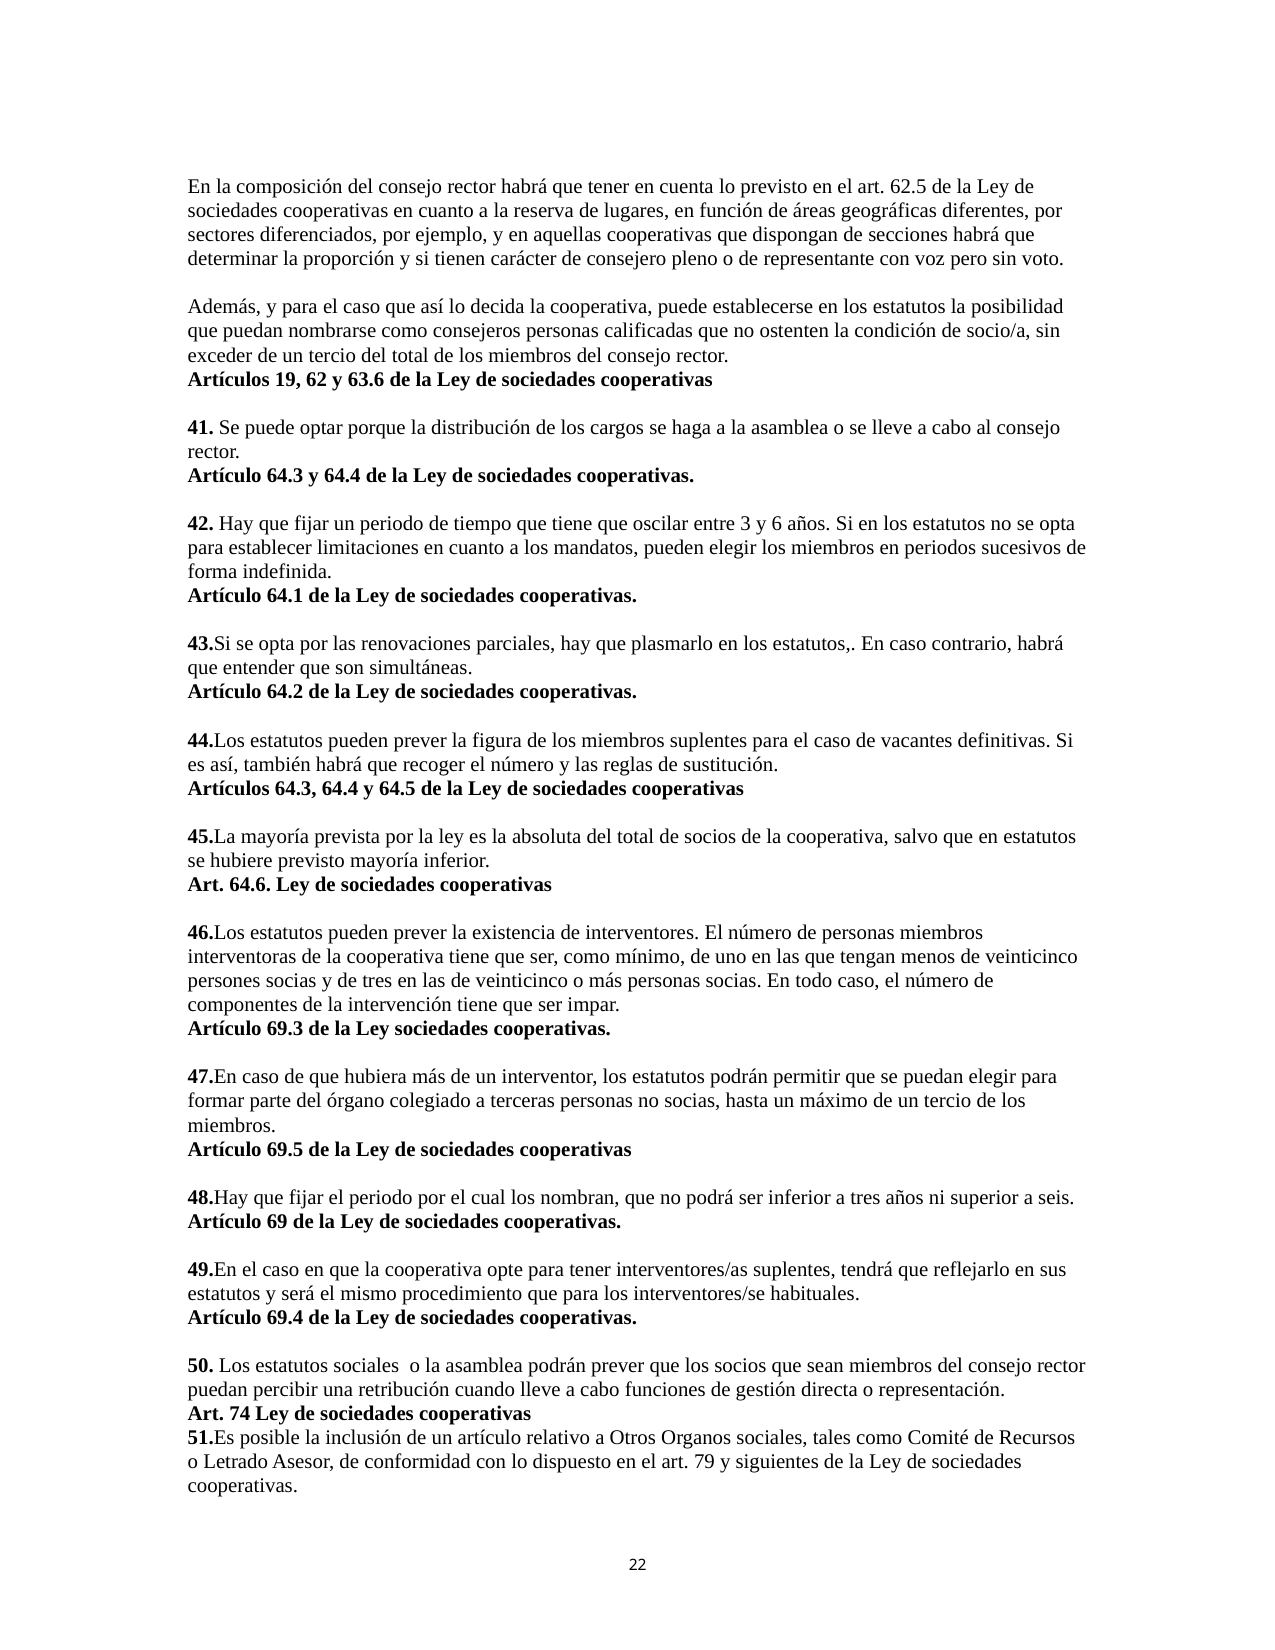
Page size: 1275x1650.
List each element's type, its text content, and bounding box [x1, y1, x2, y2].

text 51.Es posible la inclusión de un artículo relativo a Otros Organos sociales, tales como Comité de Recursos o Letrado Asesor, de conformidad con lo dispuesto en el art. 79 y siguientes de la Ley de sociedades cooperativas. [187, 1425, 1087, 1497]
text 42. Hay que fijar un periodo de tiempo que tiene que oscilar entre 3 y 6 años. Si en los estatutos no se opta para establecer limitaciones en cuanto a los mandatos, pueden elegir los miembros en periodos sucesivos de forma indefinida. [187, 511, 1087, 583]
text 47.En caso de que hubiera más de un interventor, los estatutos podrán permitir que se puedan elegir para formar parte del órgano colegiado a terceras personas no socias, hasta un máximo de un tercio de los miembros. [187, 1064, 1087, 1137]
text Art. 64.6. Ley de sociedades cooperativas [187, 872, 1087, 896]
text Artículos 64.3, 64.4 y 64.5 de la Ley de sociedades cooperativas [187, 776, 1087, 800]
text 49.En el caso en que la cooperativa opte para tener interventores/as suplentes, tendrá que reflejarlo en sus estatutos y será el mismo procedimiento que para los interventores/se habituales. [187, 1257, 1087, 1305]
text Artículos 19, 62 y 63.6 de la Ley de sociedades cooperativas [187, 367, 1087, 391]
text Artículo 64.2 de la Ley de sociedades cooperativas. [187, 679, 1087, 703]
text Artículo 69.4 de la Ley de sociedades cooperativas. [187, 1305, 1087, 1329]
text Artículo 69.3 de la Ley sociedades cooperativas. [187, 1016, 1087, 1040]
text En la composición del consejo rector habrá que tener en cuenta lo previsto en el art. 62.5 de la Ley de sociedades cooperativas en cuanto a la reserva de lugares, en función de áreas geográficas diferentes, por sectores diferenciados, por ejemplo, y en aquellas cooperativas que dispongan de secciones habrá que determinar la proporción y si tienen carácter de consejero pleno o de representante con voz pero sin voto. [187, 174, 1087, 270]
text 44.Los estatutos pueden prever la figura de los miembros suplentes para el caso de vacantes definitivas. Si es así, también habrá que recoger el número y las reglas de sustitución. [187, 727, 1087, 776]
text 43.Si se opta por las renovaciones parciales, hay que plasmarlo en los estatutos,. En caso contrario, habrá que entender que son simultáneas. [187, 631, 1087, 679]
text Artículo 64.1 de la Ley de sociedades cooperativas. [187, 583, 1087, 607]
text 48.Hay que fijar el periodo por el cual los nombran, que no podrá ser inferior a tres años ni superior a seis. Artículo 69 de la Ley de sociedades cooperativas. [187, 1185, 1087, 1233]
text Además, y para el caso que así lo decida la cooperativa, puede establecerse en los estatutos la posibilidad que puedan nombrarse como consejeros personas calificadas que no ostenten la condición de socio/a, sin exceder de un tercio del total de los miembros del consejo rector. [187, 294, 1087, 367]
text Artículo 64.3 y 64.4 de la Ley de sociedades cooperativas. [187, 463, 1087, 487]
text Art. 74 Ley de sociedades cooperativas [187, 1401, 1087, 1425]
text 45.La mayoría prevista por la ley es la absoluta del total de socios de la cooperativa, salvo que en estatutos se hubiere previsto mayoría inferior. [187, 824, 1087, 872]
text Artículo 69.5 de la Ley de sociedades cooperativas [187, 1137, 1087, 1161]
text 41. Se puede optar porque la distribución de los cargos se haga a la asamblea o se lleve a cabo al consejo rector. [187, 415, 1087, 463]
text 46.Los estatutos pueden prever la existencia de interventores. El número de personas miembros interventoras de la cooperativa tiene que ser, como mínimo, de uno en las que tengan menos de veinticinco persones socias y de tres en las de veinticinco o más personas socias. En todo caso, el número de componentes de la intervención tiene que ser impar. [187, 920, 1087, 1016]
text 50. Los estatutos sociales o la asamblea podrán prever que los socios que sean miembros del consejo rector puedan percibir una retribución cuando lleve a cabo funciones de gestión directa o representación. [187, 1353, 1087, 1401]
